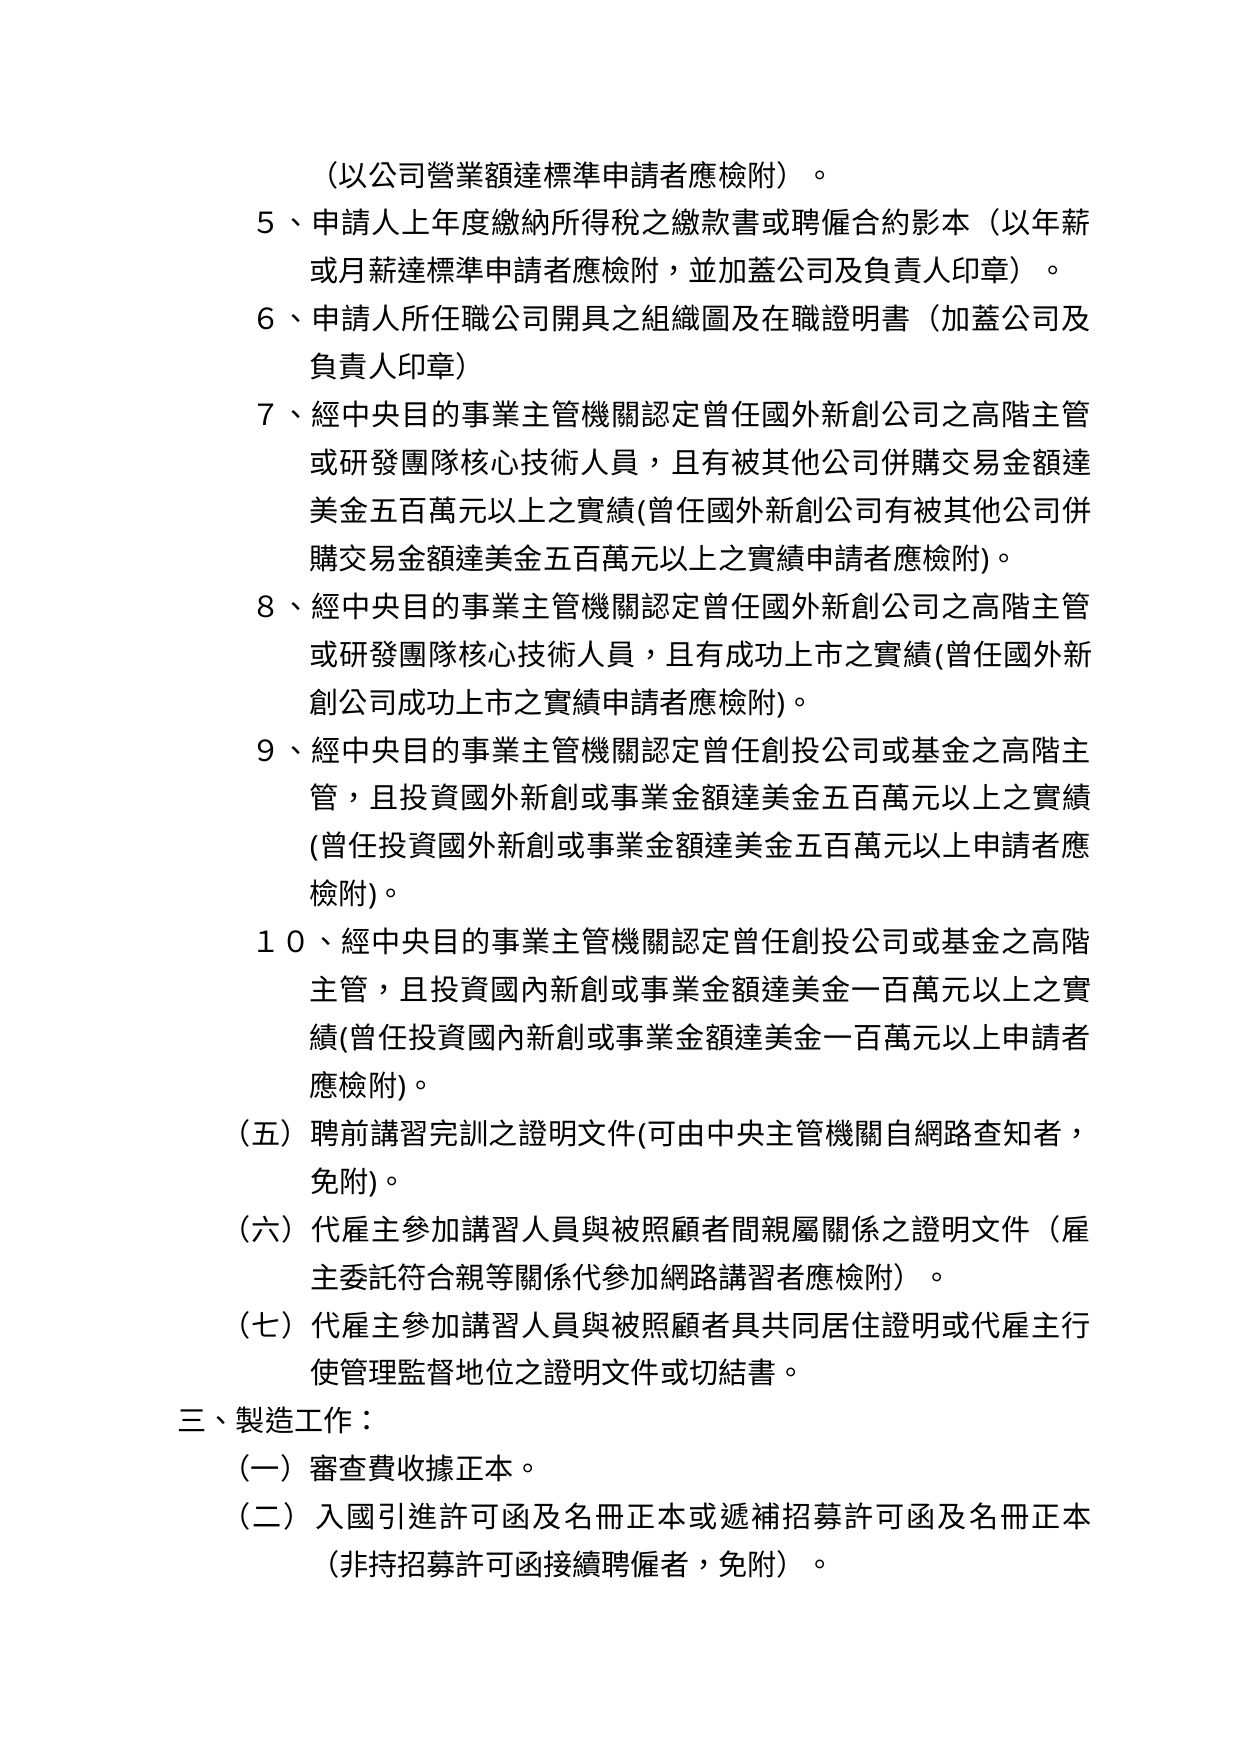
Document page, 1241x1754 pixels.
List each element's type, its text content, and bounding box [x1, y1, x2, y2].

text （一）審查費收據正本。 [221, 1441, 1092, 1489]
text ５、申請人上年度繳納所得稅之繳款書或聘僱合約影本（以年薪或月薪達標準申請者應檢附，並加蓋公司及負責人印章）。 [251, 196, 1092, 291]
text 三、製造工作： [177, 1393, 1092, 1441]
text （七）代雇主參加講習人員與被照顧者具共同居住證明或代雇主行使管理監督地位之證明文件或切結書。 [221, 1298, 1092, 1393]
text （六）代雇主參加講習人員與被照顧者間親屬關係之證明文件（雇主委託符合親等關係代參加網路講習者應檢附）。 [221, 1202, 1092, 1298]
text ８、經中央目的事業主管機關認定曾任國外新創公司之高階主管或研發團隊核心技術人員，且有成功上市之實績(曾任國外新創公司成功上市之實績申請者應檢附)。 [251, 579, 1092, 723]
text （以公司營業額達標準申請者應檢附）。 [251, 148, 1092, 196]
text ６、申請人所任職公司開具之組織圖及在職證明書（加蓋公司及負責人印章） [251, 291, 1092, 387]
text ７、經中央目的事業主管機關認定曾任國外新創公司之高階主管或研發團隊核心技術人員，且有被其他公司併購交易金額達美金五百萬元以上之實績(曾任國外新創公司有被其他公司併購交易金額達美金五百萬元以上之實績申請者應檢附)。 [251, 387, 1092, 579]
text （五）聘前講習完訓之證明文件(可由中央主管機關自網路查知者，免附)。 [221, 1106, 1092, 1202]
text １０、經中央目的事業主管機關認定曾任創投公司或基金之高階主管，且投資國內新創或事業金額達美金一百萬元以上之實績(曾任投資國內新創或事業金額達美金一百萬元以上申請者應檢附)。 [251, 914, 1092, 1106]
text （二）入國引進許可函及名冊正本或遞補招募許可函及名冊正本（非持招募許可函接續聘僱者，免附）。 [221, 1489, 1092, 1585]
text ９、經中央目的事業主管機關認定曾任創投公司或基金之高階主管，且投資國外新創或事業金額達美金五百萬元以上之實績(曾任投資國外新創或事業金額達美金五百萬元以上申請者應檢附)。 [251, 723, 1092, 914]
